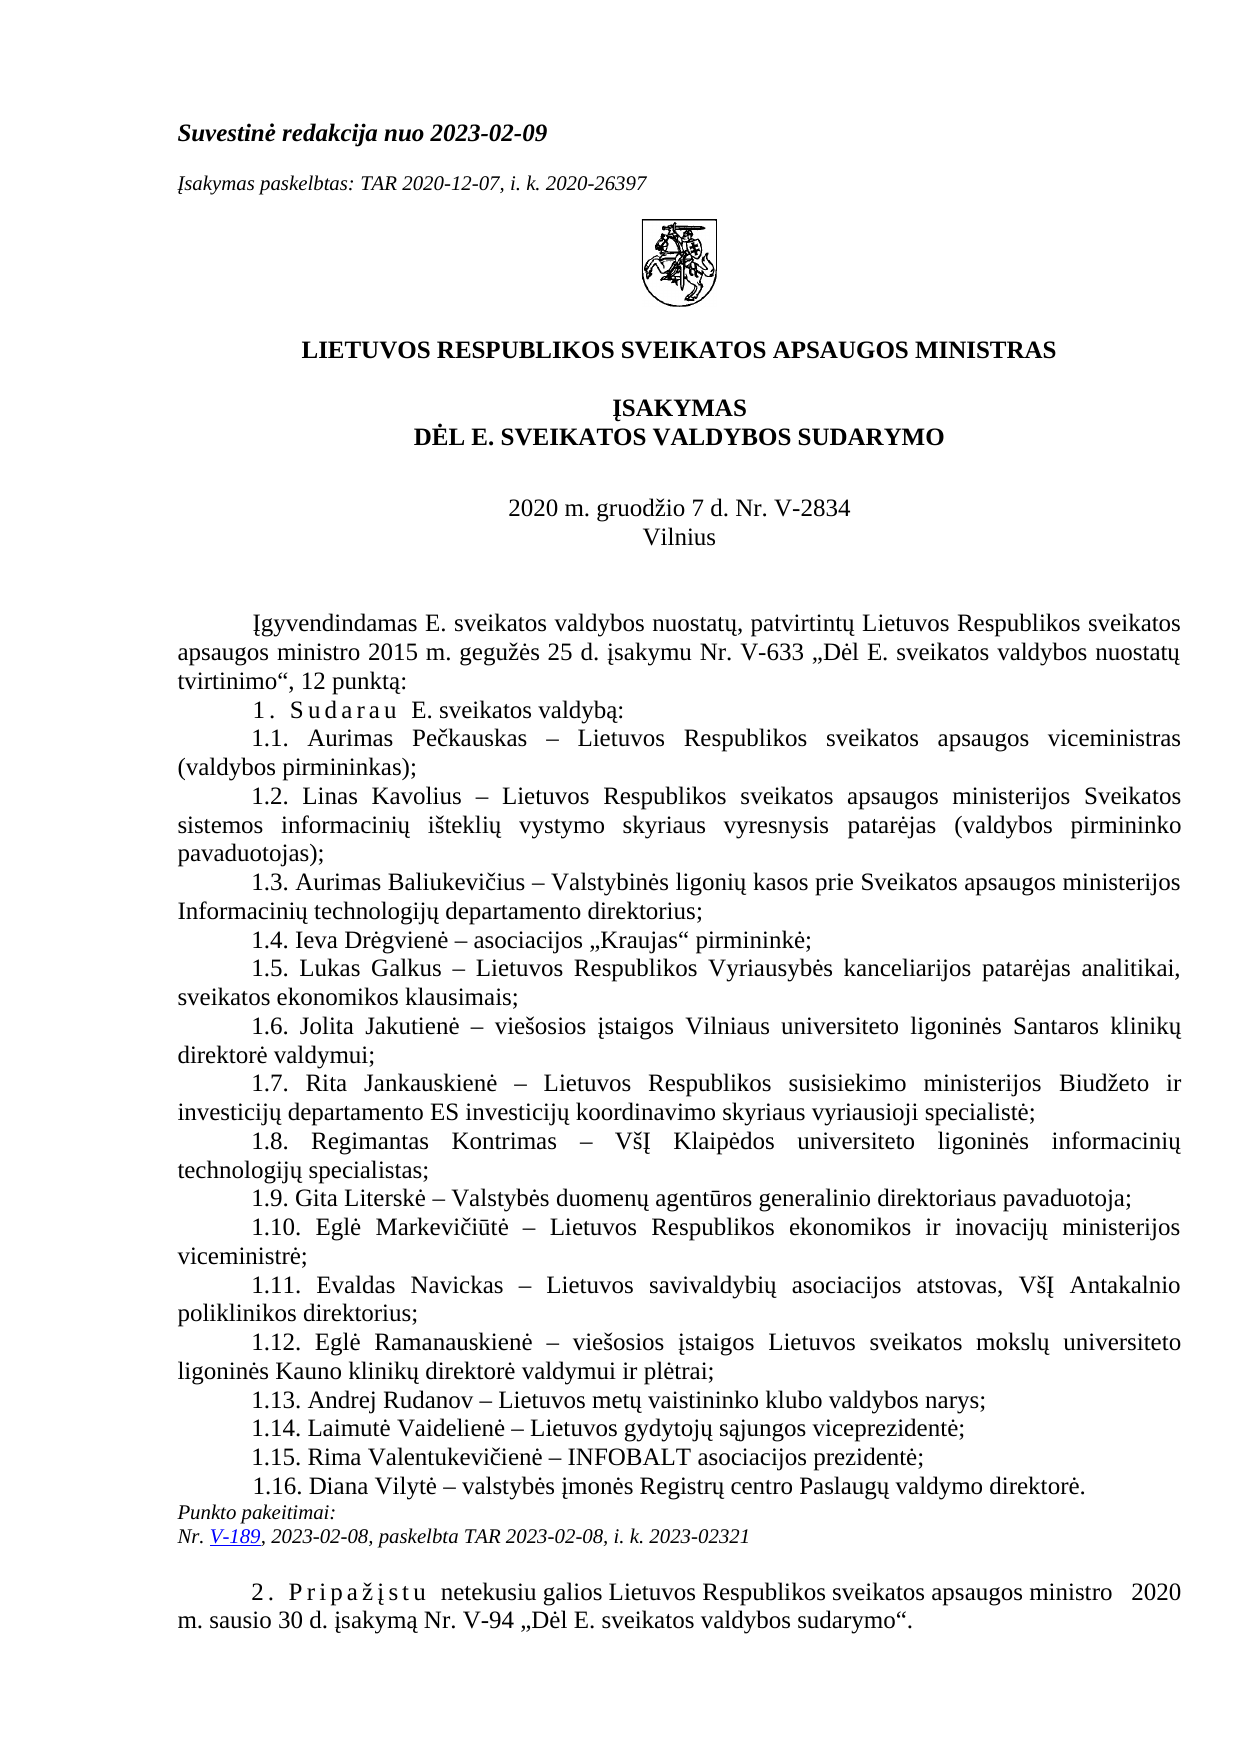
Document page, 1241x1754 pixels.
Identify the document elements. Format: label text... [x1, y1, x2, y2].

text 1.7. Rita Jankauskienė – Lietuvos Respublikos susisiekimo ministerijos Biudžeto ir investicijų departamento ES investicijų koordinavimo skyriaus vyriausioji specialistė; [177, 1068, 1181, 1126]
text DĖL E. SVEIKATOS VALDYBOS SUDARYMO [177, 422, 1181, 450]
text Punkto pakeitimai: [177, 1500, 1181, 1524]
text 1.6. Jolita Jakutienė – viešosios įstaigos Vilniaus universiteto ligoninės Santaros klinikų direktorė valdymui; [177, 1011, 1181, 1068]
text 1.2. Linas Kavolius – Lietuvos Respublikos sveikatos apsaugos ministerijos Sveikatos sistemos informacinių išteklių vystymo skyriaus vyresnysis patarėjas (valdybos pirmininko pavaduotojas); [177, 781, 1181, 867]
text 1. Sudarau E. sveikatos valdybą: [177, 695, 1181, 723]
text Nr. V-189, 2023-02-08, paskelbta TAR 2023-02-08, i. k. 2023-02321 [177, 1524, 1181, 1548]
text Įgyvendindamas E. sveikatos valdybos nuostatų, patvirtintų Lietuvos Respublikos sveikatos apsaugos ministro 2015 m. gegužės 25 d. įsakymu Nr. V-633 „Dėl E. sveikatos valdybos nuostatų tvirtinimo“, 12 punktą: [177, 608, 1181, 695]
text 1.13. Andrej Rudanov – Lietuvos metų vaistininko klubo valdybos narys; [177, 1385, 1181, 1413]
text 1.14. Laimutė Vaidelienė – Lietuvos gydytojų sąjungos viceprezidentė; [177, 1413, 1181, 1442]
text 1.3. Aurimas Baliukevičius – Valstybinės ligonių kasos prie Sveikatos apsaugos ministerijos Informacinių technologijų departamento direktorius; [177, 867, 1181, 925]
text ĮSAKYMAS [177, 393, 1181, 422]
text 1.8. Regimantas Kontrimas – VšĮ Klaipėdos universiteto ligoninės informacinių technologijų specialistas; [177, 1126, 1181, 1183]
text Vilnius [177, 522, 1181, 551]
text Įsakymas paskelbtas: TAR 2020-12-07, i. k. 2020-26397 [177, 171, 1181, 195]
text 1.12. Eglė Ramanauskienė – viešosios įstaigos Lietuvos sveikatos mokslų universiteto ligoninės Kauno klinikų direktorė valdymui ir plėtrai; [177, 1327, 1181, 1385]
text 2. Pripažįstu netekusiu galios Lietuvos Respublikos sveikatos apsaugos ministro 2020 m. sausio 30 d. įsakymą Nr. V-94 „Dėl E. sveikatos valdybos sudarymo“. [177, 1577, 1181, 1634]
text 1.5. Lukas Galkus – Lietuvos Respublikos Vyriausybės kanceliarijos patarėjas analitikai, sveikatos ekonomikos klausimais; [177, 953, 1181, 1011]
text 1.16. Diana Vilytė – valstybės įmonės Registrų centro Paslaugų valdymo direktorė. [177, 1471, 1181, 1500]
text 1.1. Aurimas Pečkauskas – Lietuvos Respublikos sveikatos apsaugos viceministras (valdybos pirmininkas); [177, 723, 1181, 781]
text 1.15. Rima Valentukevičienė – INFOBALT asociacijos prezidentė; [177, 1442, 1181, 1471]
text LIETUVOS RESPUBLIKOS SVEIKATOS APSAUGOS MINISTRAS [177, 335, 1181, 364]
text 1.4. Ieva Drėgvienė – asociacijos „Kraujas“ pirmininkė; [177, 925, 1181, 953]
text 1.10. Eglė Markevičiūtė – Lietuvos Respublikos ekonomikos ir inovacijų ministerijos viceministrė; [177, 1212, 1181, 1270]
text 1.11. Evaldas Navickas – Lietuvos savivaldybių asociacijos atstovas, VšĮ Antakalnio poliklinikos direktorius; [177, 1270, 1181, 1327]
text Suvestinė redakcija nuo 2023-02-09 [177, 118, 1181, 147]
text 2020 m. gruodžio 7 d. Nr. V-2834 [177, 493, 1181, 522]
text 1.9. Gita Literskė – Valstybės duomenų agentūros generalinio direktoriaus pavaduotoja; [177, 1183, 1181, 1212]
